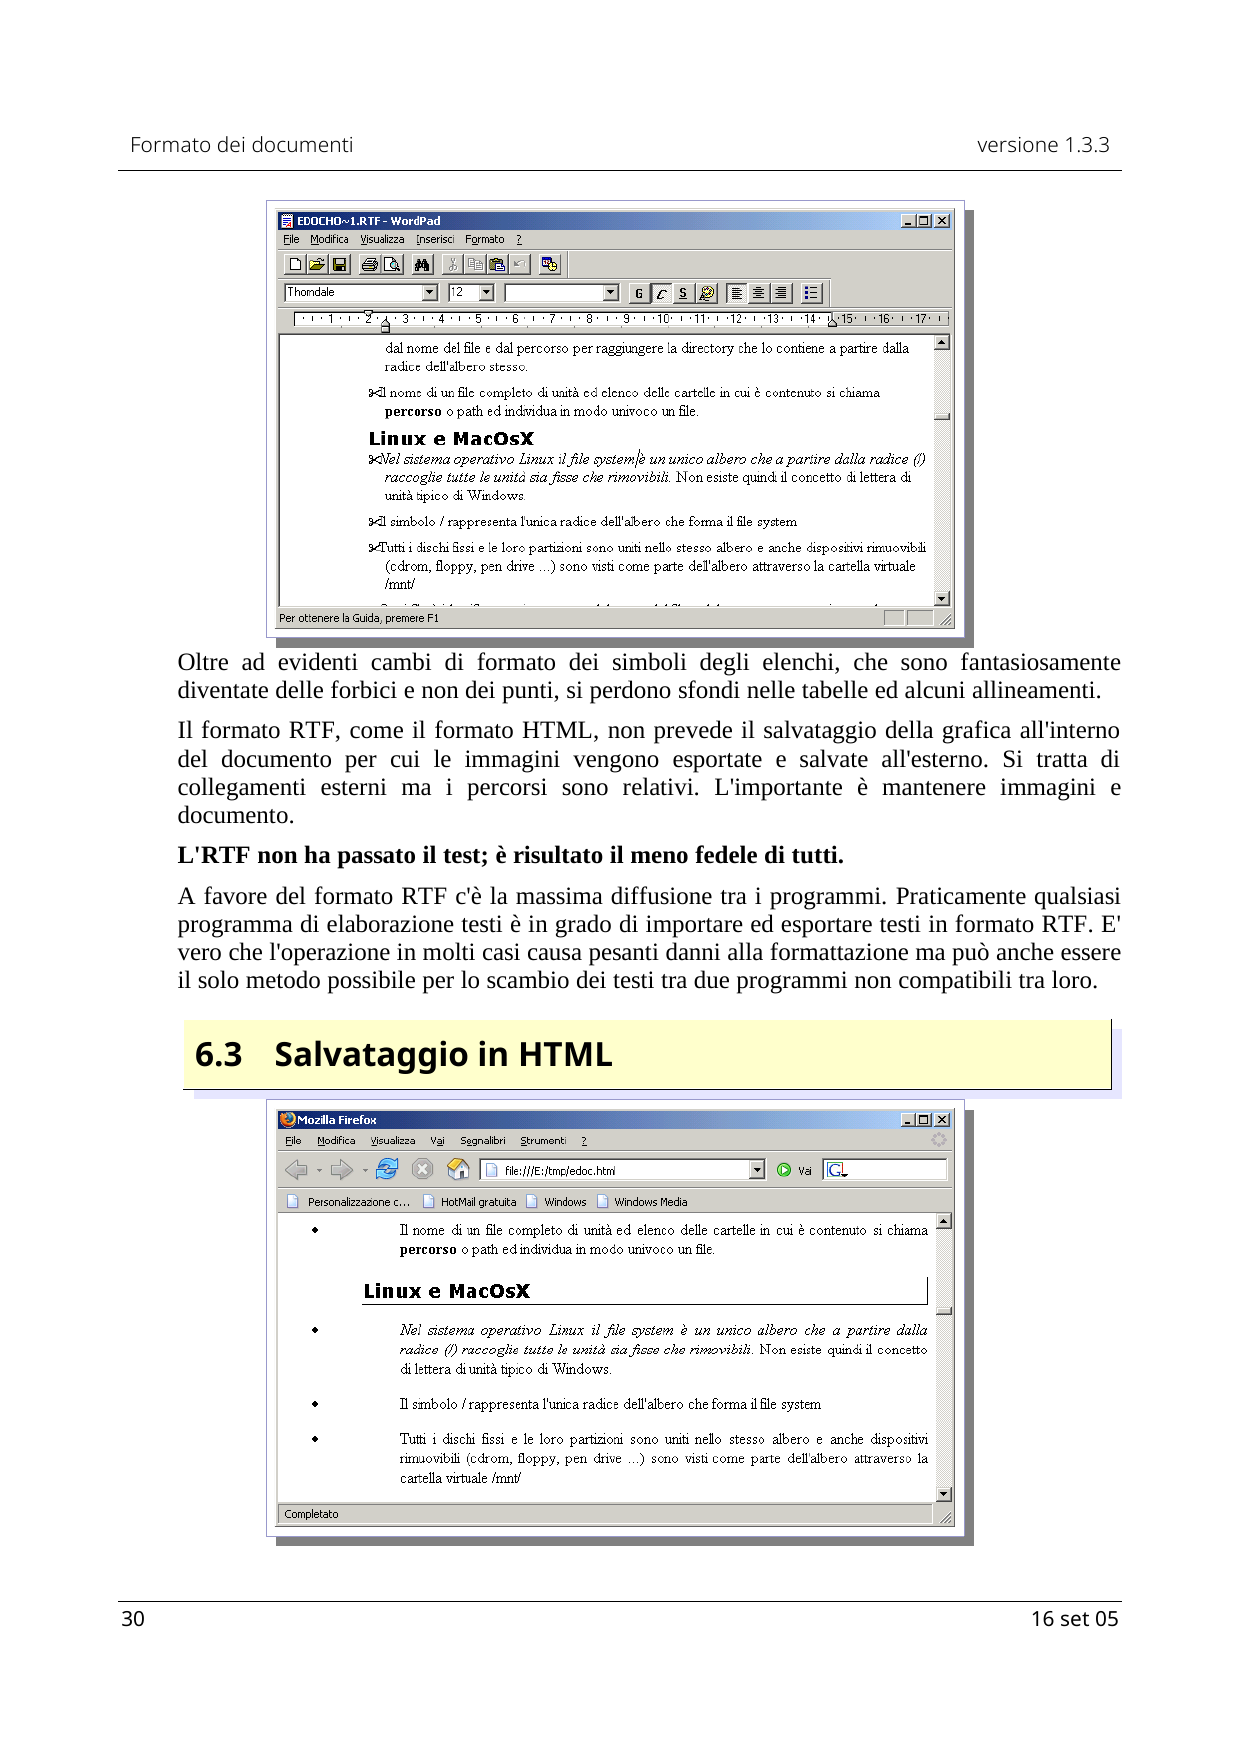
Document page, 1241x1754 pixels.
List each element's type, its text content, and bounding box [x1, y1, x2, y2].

text Oltre ad evidenti cambi di formato dei simboli degli elenchi, che sono fantasiosamente diventate delle forbici e non dei punti, si perdono sfondi nelle tabelle ed alcuni allineamenti. [177, 200, 1122, 704]
subtitle Salvataggio in HTML [184, 1020, 1111, 1088]
text A favore del formato RTF c'è la massima diffusione tra i programmi. Praticamente qualsiasi programma di elaborazione testi è in grado di importare ed esportare testi in formato RTF. E' vero che l'operazione in molti casi causa pesanti danni alla formattazione ma può anche essere il solo metodo possibile per lo scambio dei testi tra due programmi non compatibili tra loro. [177, 882, 1122, 994]
text Il formato RTF, come il formato HTML, non prevede il salvataggio della grafica all'interno del documento per cui le immagini vengono esportate e salvate all'esterno. Si tratta di collegamenti esterni ma i percorsi sono relativi. L'importante è mantenere immagini e documento. [177, 716, 1122, 828]
text L'RTF non ha passato il test; è risultato il meno fedele di tutti. [177, 841, 1122, 869]
picture [274, 1108, 955, 1527]
picture [274, 208, 955, 629]
text [267, 201, 964, 637]
